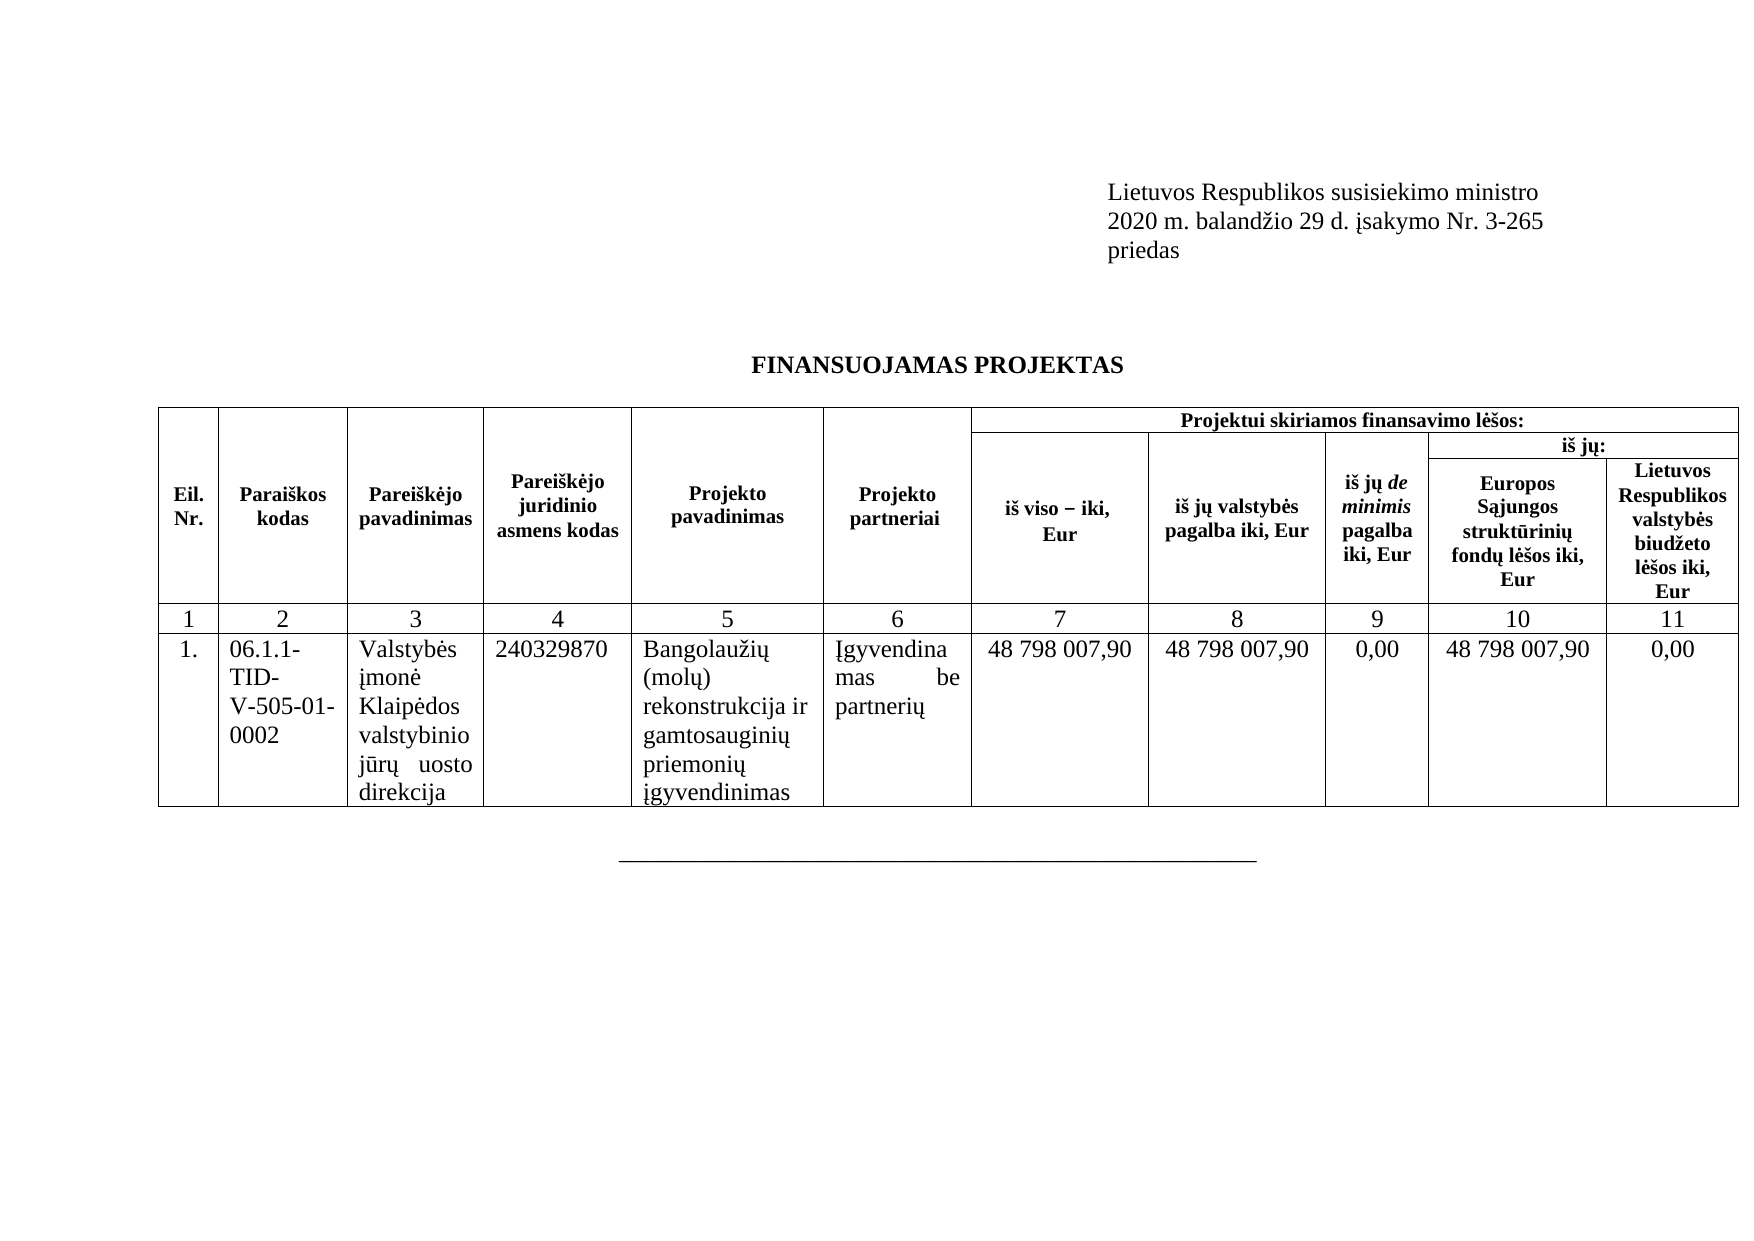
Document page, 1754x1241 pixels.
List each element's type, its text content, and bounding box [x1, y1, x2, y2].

table_cell 11 [1607, 604, 1738, 633]
table_cell 3 [348, 604, 483, 633]
table_cell iš jų de minimis pagalba iki, Eur [1326, 433, 1428, 603]
text FINANSUOJAMAS PROJEKTAS [148, 350, 1728, 378]
table_cell Valstybės įmonė Klaipėdos valstybinio jūrų uosto direkcija [348, 634, 483, 806]
table_header Projekto pavadinimas [632, 408, 823, 603]
table_cell 6 [824, 604, 971, 633]
table_cell 1. [159, 634, 218, 806]
table_cell Lietuvos Respublikos valstybės biudžeto lėšos iki, Eur [1607, 459, 1738, 603]
table_cell 1 [159, 604, 218, 633]
table_cell iš jų: [1429, 433, 1738, 457]
table_cell 5 [632, 604, 823, 633]
table_cell 0,00 [1607, 634, 1738, 806]
table_cell Įgyvendinamas be partnerių [824, 634, 971, 806]
table_cell 240329870 [484, 634, 631, 806]
table_cell Bangolaužių (molų) rekonstrukcija ir gamtosauginių priemonių įgyvendinimas [632, 634, 823, 806]
table_header Projektui skiriamos finansavimo lėšos: [972, 408, 1738, 432]
table_header Paraiškos kodas [219, 408, 347, 603]
table_cell iš viso – iki, Eur [972, 433, 1148, 603]
text Lietuvos Respublikos susisiekimo ministro [1107, 177, 1657, 206]
table_cell Europos Sąjungos struktūrinių fondų lėšos iki, Eur [1429, 459, 1606, 603]
table_header Pareiškėjo pavadinimas [348, 408, 483, 603]
table_header Projekto partneriai [824, 408, 971, 603]
table_cell 48 798 007,90 [1429, 634, 1606, 806]
table_header Eil. Nr. [159, 408, 218, 603]
table_cell 06.1.1-TID- V-505-01- 0002 [219, 634, 347, 806]
table_cell 7 [972, 604, 1148, 633]
table_cell 48 798 007,90 [1149, 634, 1325, 806]
text ___________________________________________________ [148, 836, 1728, 865]
text priedas [1107, 235, 1657, 263]
table_cell 4 [484, 604, 631, 633]
table_cell 0,00 [1326, 634, 1428, 806]
table_cell iš jų valstybės pagalba iki, Eur [1149, 433, 1325, 603]
text 2020 m. balandžio 29 d. įsakymo Nr. 3-265 [1107, 206, 1657, 235]
table_header Pareiškėjo juridinio asmens kodas [484, 408, 631, 603]
table_cell 8 [1149, 604, 1325, 633]
table_cell 9 [1326, 604, 1428, 633]
table_cell 10 [1429, 604, 1606, 633]
table_cell 48 798 007,90 [972, 634, 1148, 806]
table_cell 2 [219, 604, 347, 633]
